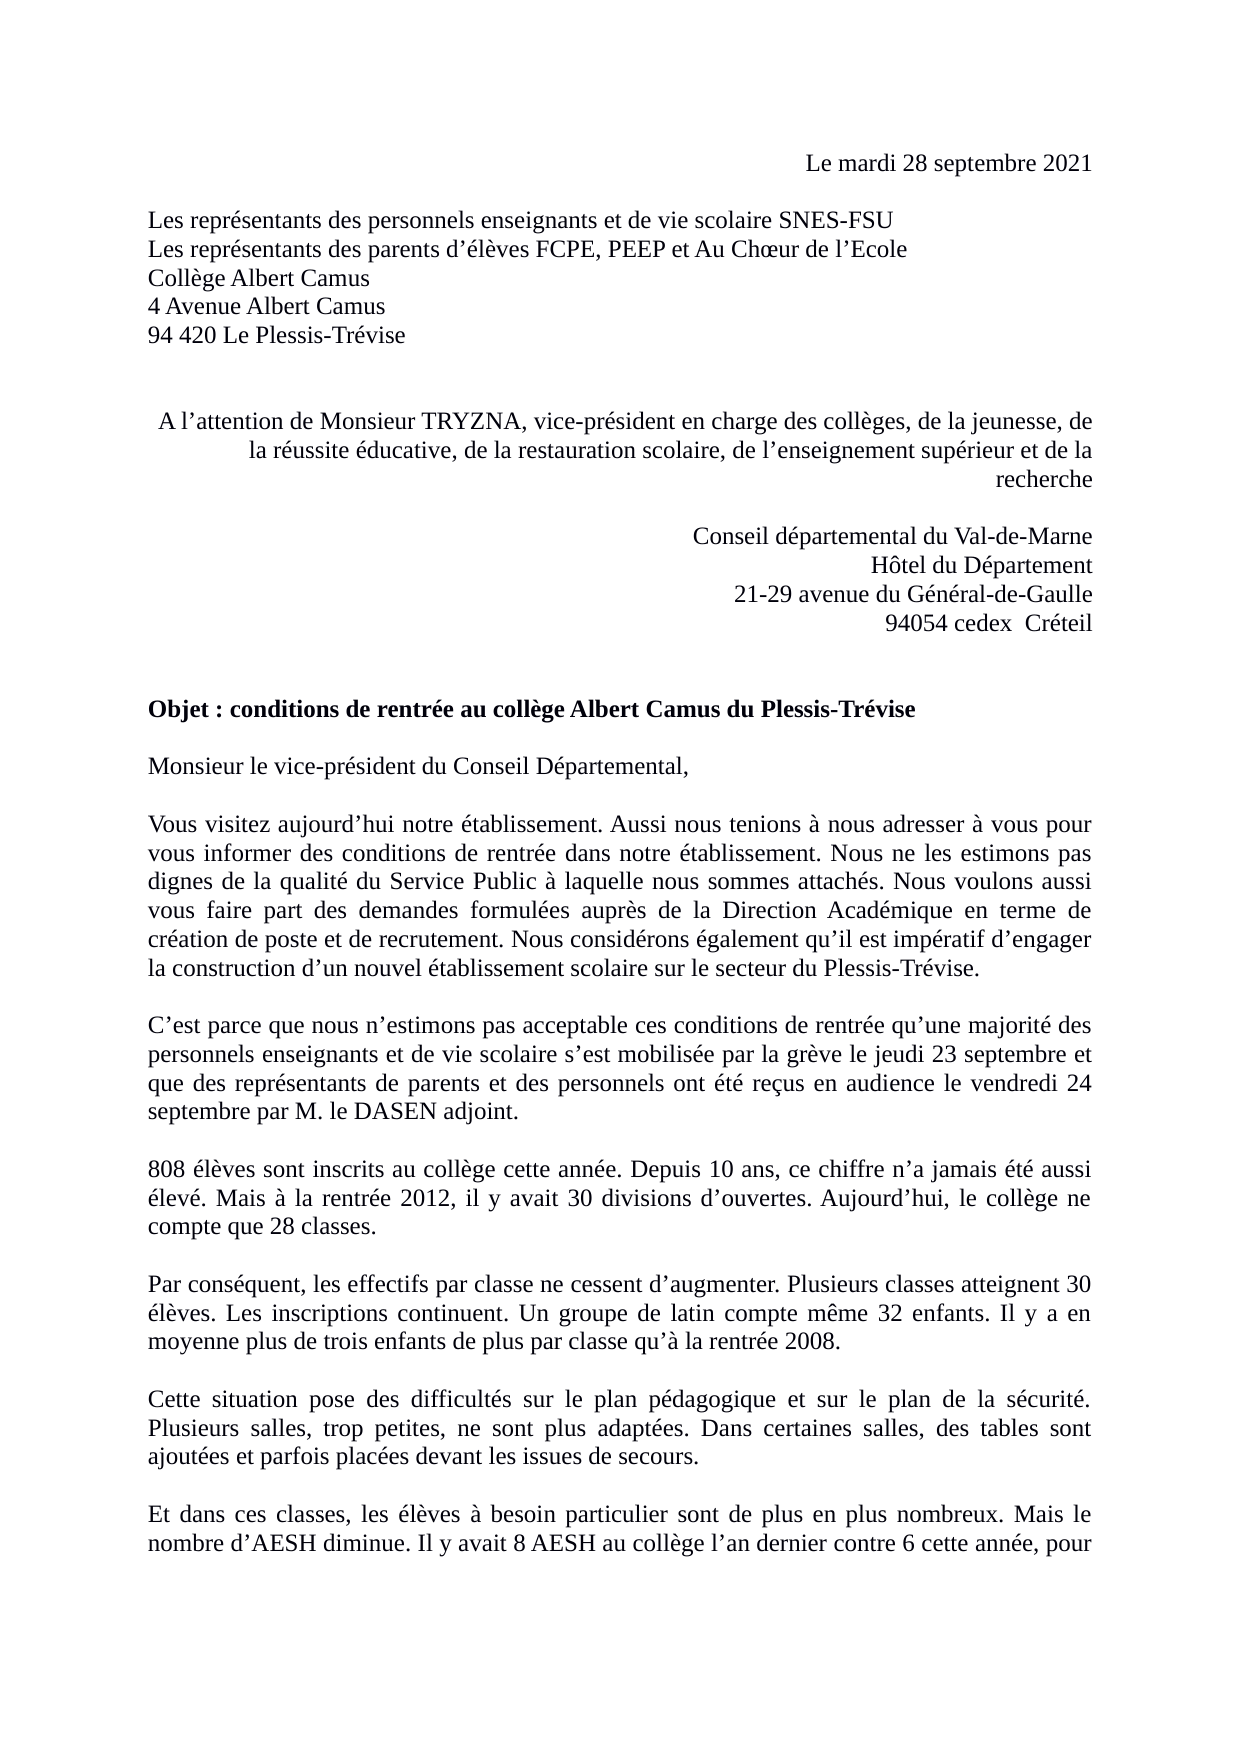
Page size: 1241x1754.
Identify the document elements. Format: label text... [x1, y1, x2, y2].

text 94054 cedex Créteil [148, 608, 1093, 636]
text A l’attention de Monsieur TRYZNA, vice-président en charge des collèges, de la jeunesse, de la réussite éducative, de la restauration scolaire, de l’enseignement supérieur et de la recherche [148, 406, 1093, 493]
text Vous visitez aujourd’hui notre établissement. Aussi nous tenions à nous adresser à vous pour vous informer des conditions de rentrée dans notre établissement. Nous ne les estimons pas dignes de la qualité du Service Public à laquelle nous sommes attachés. Nous voulons aussi vous faire part des demandes formulées auprès de la Direction Académique en terme de création de poste et de recrutement. Nous considérons également qu’il est impératif d’engager la construction d’un nouvel établissement scolaire sur le secteur du Plessis-Trévise. [148, 809, 1093, 981]
text Par conséquent, les effectifs par classe ne cessent d’augmenter. Plusieurs classes atteignent 30 élèves. Les inscriptions continuent. Un groupe de latin compte même 32 enfants. Il y a en moyenne plus de trois enfants de plus par classe qu’à la rentrée 2008. [148, 1269, 1093, 1355]
text Les représentants des parents d’élèves FCPE, PEEP et Au Chœur de l’Ecole [148, 234, 1093, 263]
text Et dans ces classes, les élèves à besoin particulier sont de plus en plus nombreux. Mais le nombre d’AESH diminue. Il y avait 8 AESH au collège l’an dernier contre 6 cette année, pour [148, 1499, 1093, 1556]
text Les représentants des personnels enseignants et de vie scolaire SNES-FSU [148, 205, 1093, 234]
text C’est parce que nous n’estimons pas acceptable ces conditions de rentrée qu’une majorité des personnels enseignants et de vie scolaire s’est mobilisée par la grève le jeudi 23 septembre et que des représentants de parents et des personnels ont été reçus en audience le vendredi 24 septembre par M. le DASEN adjoint. [148, 1010, 1093, 1125]
text Hôtel du Département [148, 550, 1093, 579]
text Objet : conditions de rentrée au collège Albert Camus du Plessis-Trévise [148, 694, 1093, 723]
text Collège Albert Camus [148, 263, 1093, 291]
text 808 élèves sont inscrits au collège cette année. Depuis 10 ans, ce chiffre n’a jamais été aussi élevé. Mais à la rentrée 2012, il y avait 30 divisions d’ouvertes. Aujourd’hui, le collège ne compte que 28 classes. [148, 1154, 1093, 1240]
text 94 420 Le Plessis-Trévise [148, 320, 1093, 349]
text Conseil départemental du Val-de-Marne [148, 521, 1093, 550]
text Le mardi 28 septembre 2021 [148, 148, 1093, 176]
text 4 Avenue Albert Camus [148, 291, 1093, 320]
text 21-29 avenue du Général-de-Gaulle [148, 579, 1093, 608]
text Monsieur le vice-président du Conseil Départemental, [148, 751, 1093, 780]
text Cette situation pose des difficultés sur le plan pédagogique et sur le plan de la sécurité. Plusieurs salles, trop petites, ne sont plus adaptées. Dans certaines salles, des tables sont ajoutées et parfois placées devant les issues de secours. [148, 1384, 1093, 1470]
